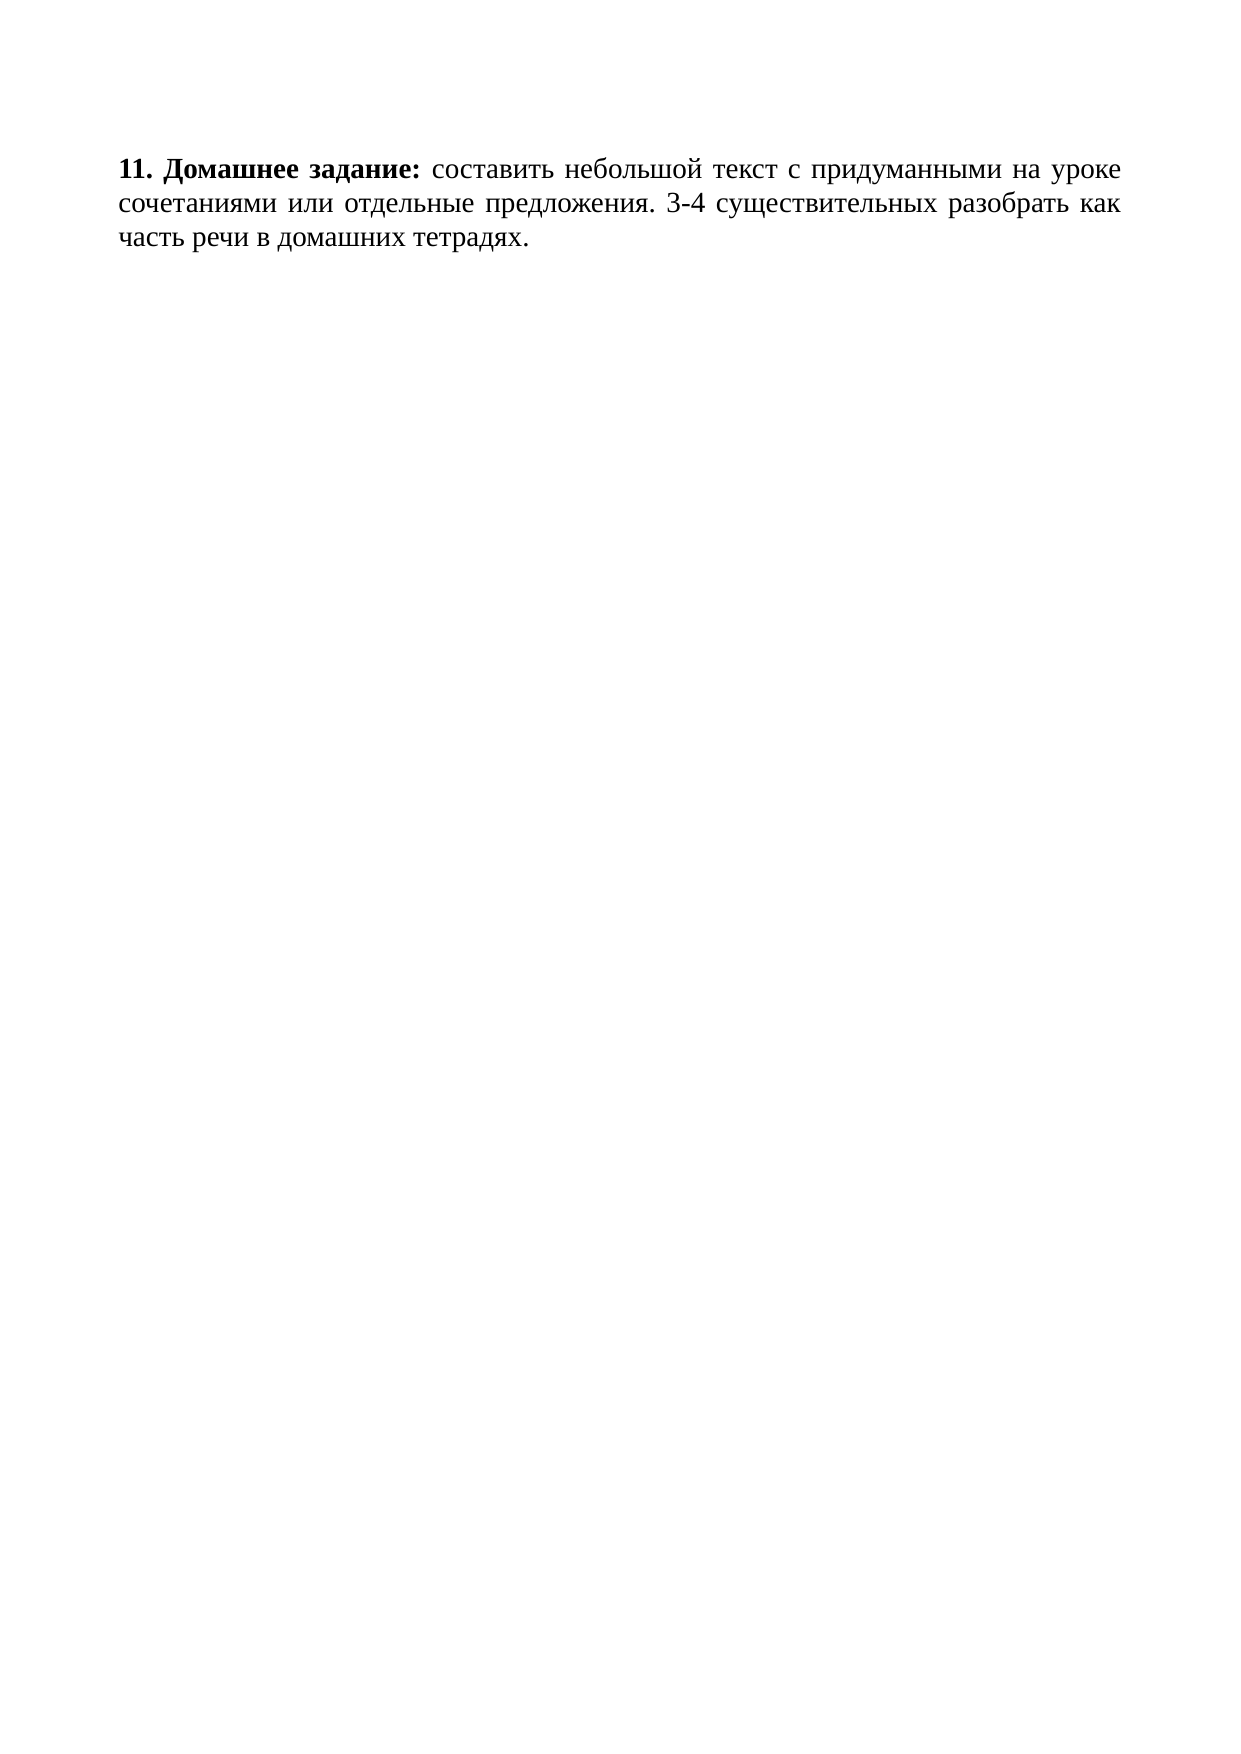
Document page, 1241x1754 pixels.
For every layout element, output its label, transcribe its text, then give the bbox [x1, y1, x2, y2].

list 11. Домашнее задание: составить небольшой текст с придуманными на уроке сочетаниями или отдельные предложения. 3-4 существительных разобрать как часть речи в домашних тетрадях. [118, 152, 1122, 252]
